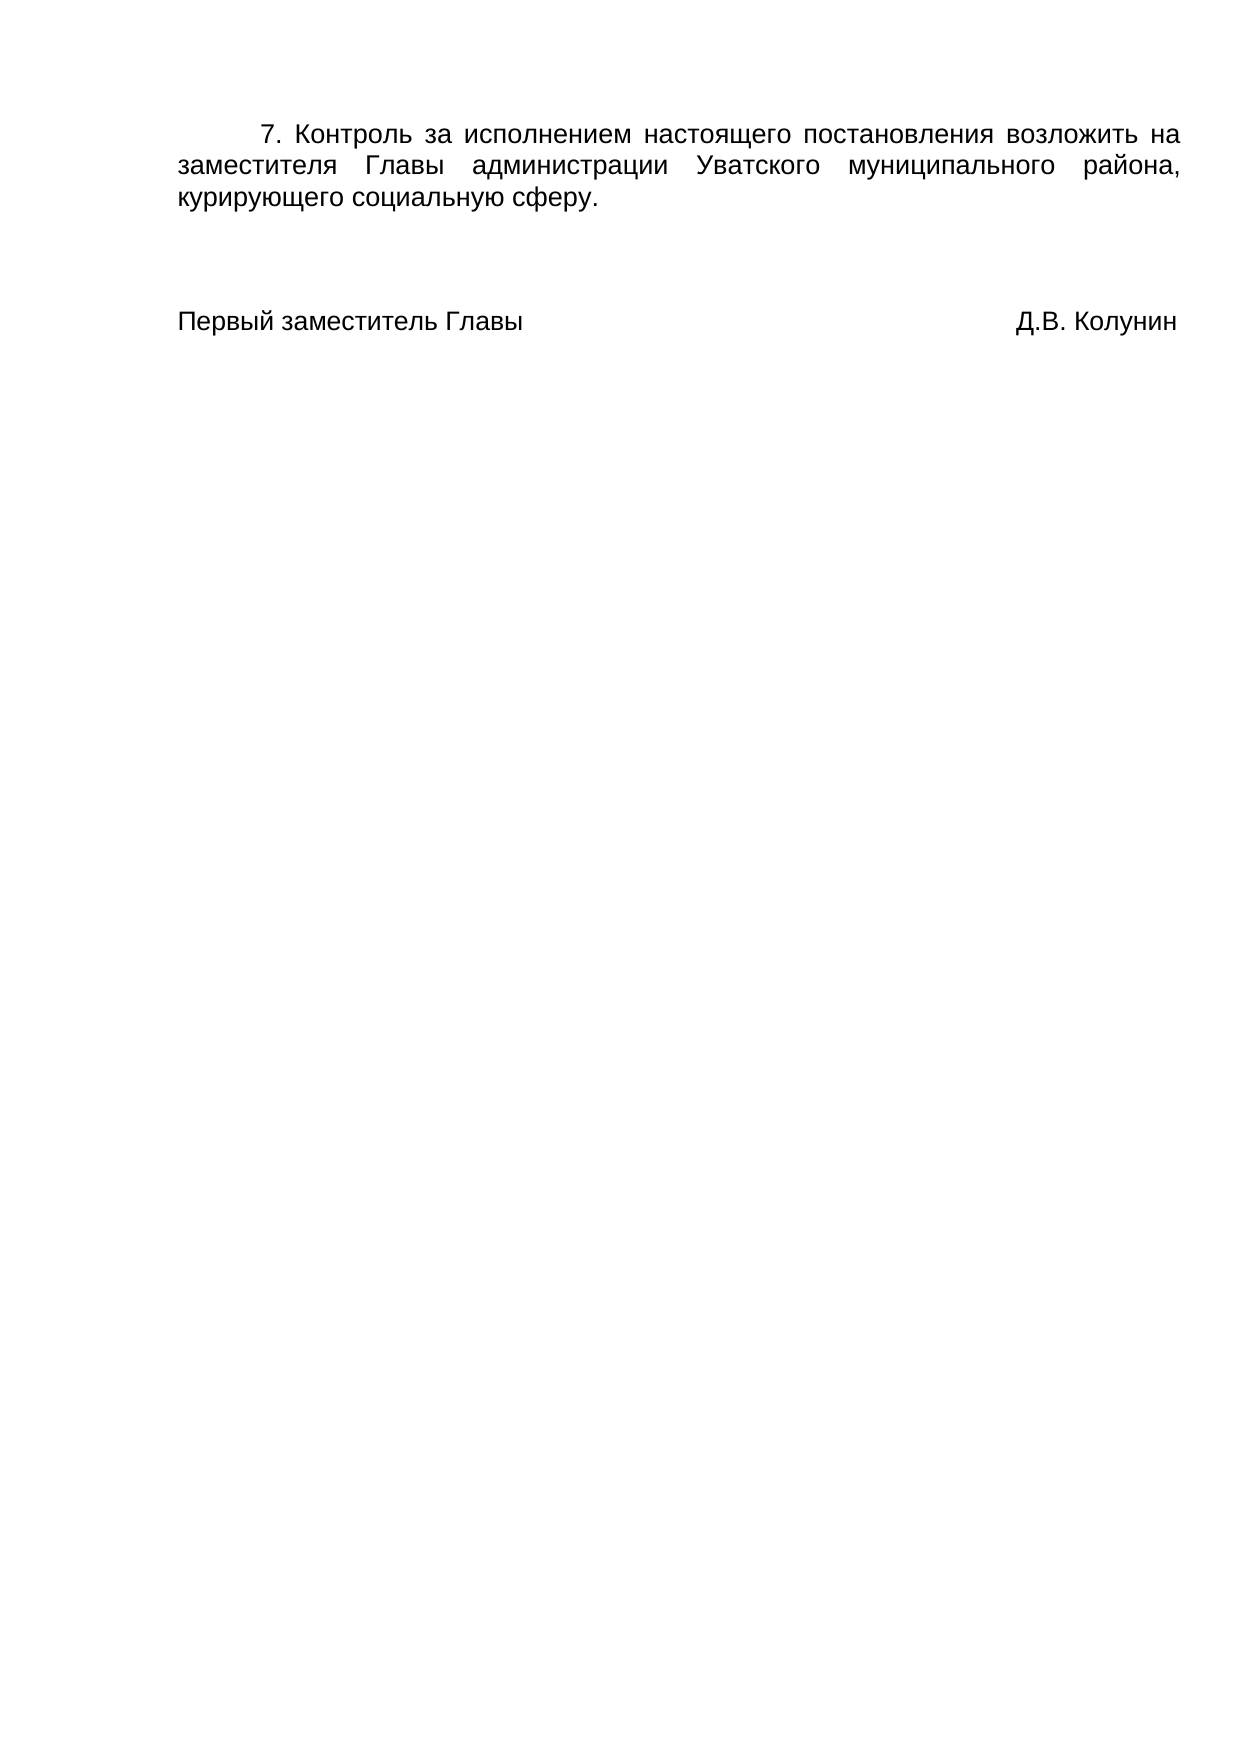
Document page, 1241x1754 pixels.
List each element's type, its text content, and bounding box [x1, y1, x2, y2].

text Первый заместитель Главы Д.В. Колунин [177, 306, 1181, 336]
text 7. Контроль за исполнением настоящего постановления возложить на заместителя Главы администрации Уватского муниципального района, курирующего социальную сферу. [177, 118, 1181, 212]
